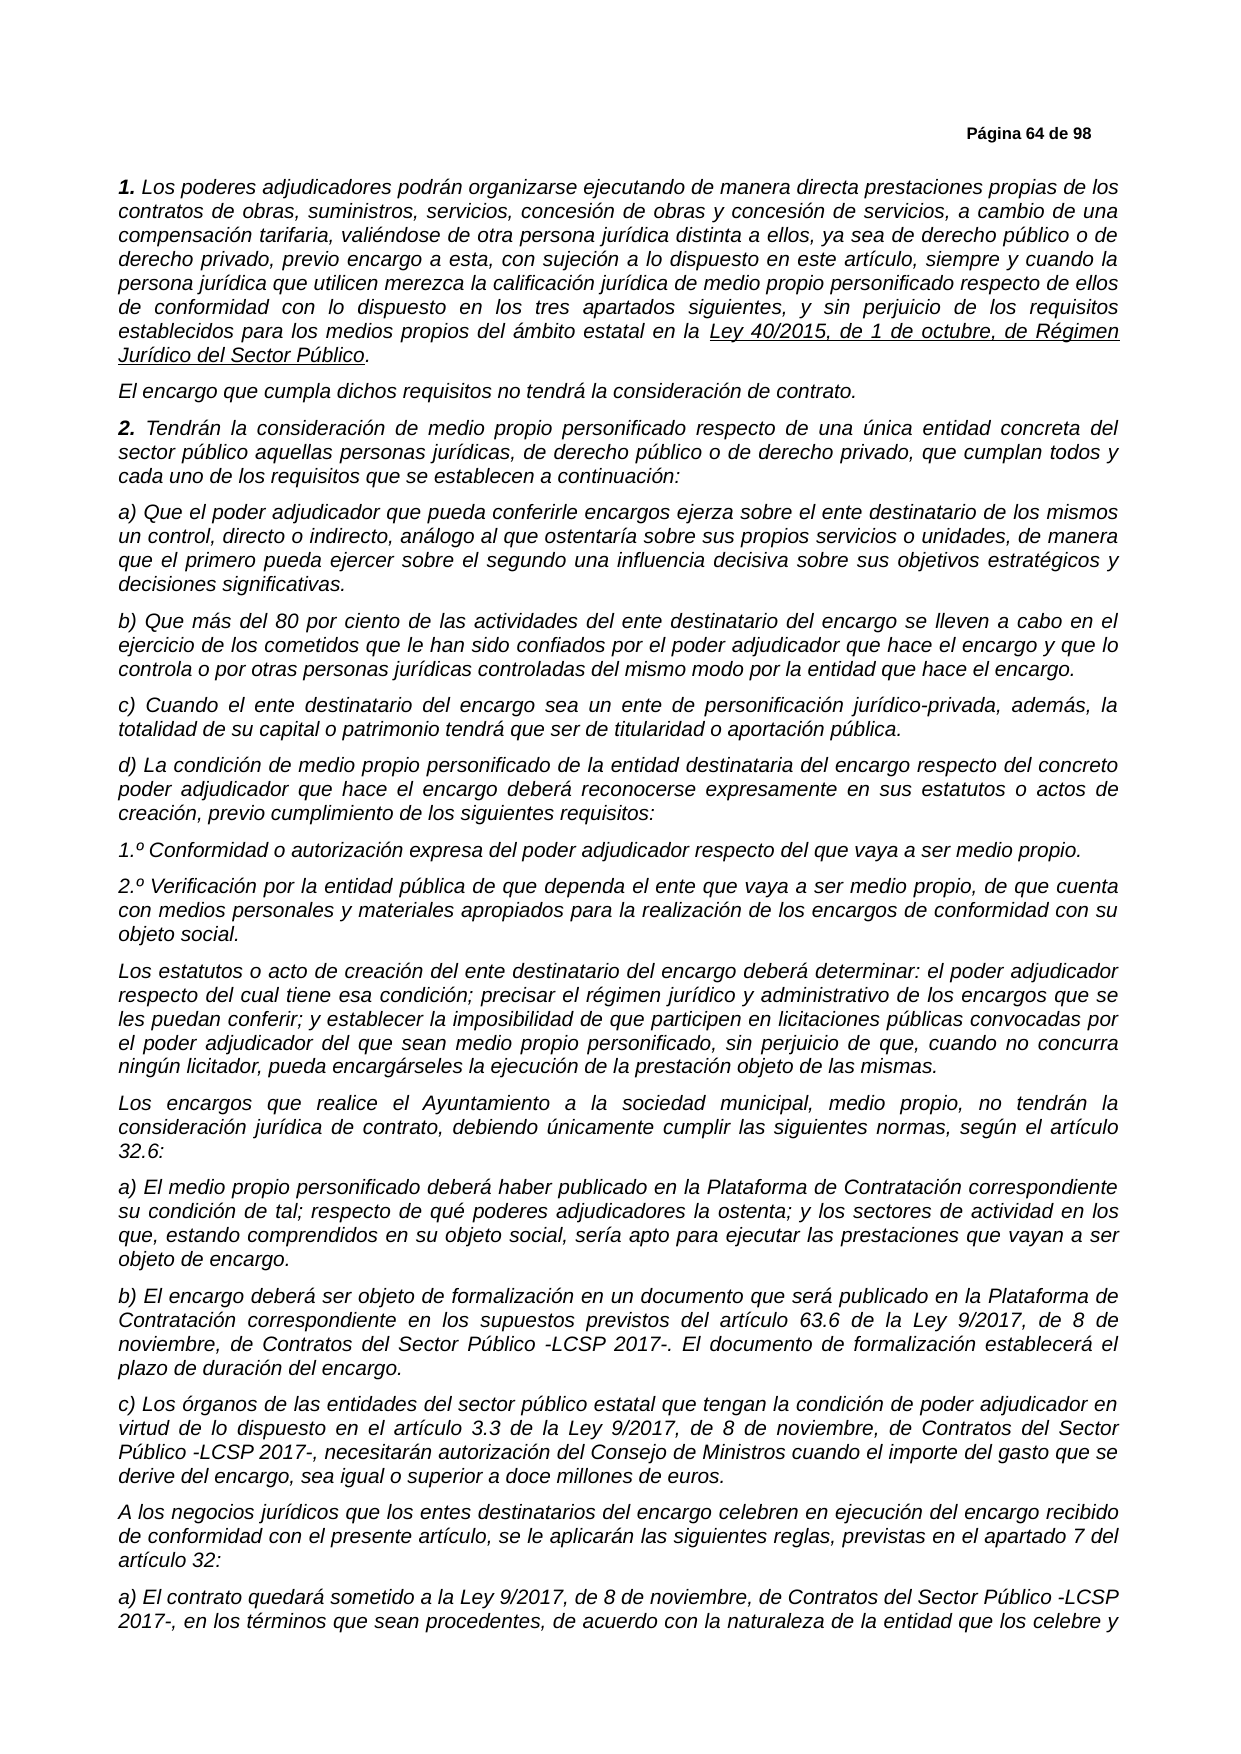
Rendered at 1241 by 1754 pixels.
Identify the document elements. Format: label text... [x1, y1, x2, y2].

text b) Que más del 80 por ciento de las actividades del ente destinatario del encargo se lleven a cabo en el ejercicio de los cometidos que le han sido confiados por el poder adjudicador que hace el encargo y que lo controla o por otras personas jurídicas controladas del mismo modo por la entidad que hace el encargo. [118, 608, 1122, 680]
text b) El encargo deberá ser objeto de formalización en un documento que será publicado en la Plataforma de Contratación correspondiente en los supuestos previstos del artículo 63.6 de la Ley 9/2017, de 8 de noviembre, de Contratos del Sector Público -LCSP 2017-. El documento de formalización establecerá el plazo de duración del encargo. [118, 1283, 1122, 1379]
text 1.º Conformidad o autorización expresa del poder adjudicador respecto del que vaya a ser medio propio. [118, 838, 1122, 862]
text 1. Los poderes adjudicadores podrán organizarse ejecutando de manera directa prestaciones propias de los contratos de obras, suministros, servicios, concesión de obras y concesión de servicios, a cambio de una compensación tarifaria, valiéndose de otra persona jurídica distinta a ellos, ya sea de derecho público o de derecho privado, previo encargo a esta, con sujeción a lo dispuesto en este artículo, siempre y cuando la persona jurídica que utilicen merezca la calificación jurídica de medio propio personificado respecto de ellos de conformidad con lo dispuesto en los tres apartados siguientes, y sin perjuicio de los requisitos establecidos para los medios propios del ámbito estatal en la Ley 40/2015, de 1 de octubre, de Régimen Jurídico del Sector Público. [118, 175, 1122, 367]
text a) El medio propio personificado deberá haber publicado en la Plataforma de Contratación correspondiente su condición de tal; respecto de qué poderes adjudicadores la ostenta; y los sectores de actividad en los que, estando comprendidos en su objeto social, sería apto para ejecutar las prestaciones que vayan a ser objeto de encargo. [118, 1175, 1122, 1271]
text c) Cuando el ente destinatario del encargo sea un ente de personificación jurídico-privada, además, la totalidad de su capital o patrimonio tendrá que ser de titularidad o aportación pública. [118, 693, 1122, 741]
text a) El contrato quedará sometido a la Ley 9/2017, de 8 de noviembre, de Contratos del Sector Público -LCSP 2017-, en los términos que sean procedentes, de acuerdo con la naturaleza de la entidad que los celebre y [118, 1584, 1122, 1632]
text 2. Tendrán la consideración de medio propio personificado respecto de una única entidad concreta del sector público aquellas personas jurídicas, de derecho público o de derecho privado, que cumplan todos y cada uno de los requisitos que se establecen a continuación: [118, 416, 1122, 488]
text Los estatutos o acto de creación del ente destinatario del encargo deberá determinar: el poder adjudicador respecto del cual tiene esa condición; precisar el régimen jurídico y administrativo de los encargos que se les puedan conferir; y establecer la imposibilidad de que participen en licitaciones públicas convocadas por el poder adjudicador del que sean medio propio personificado, sin perjuicio de que, cuando no concurra ningún licitador, pueda encargárseles la ejecución de la prestación objeto de las mismas. [118, 958, 1122, 1078]
text A los negocios jurídicos que los entes destinatarios del encargo celebren en ejecución del encargo recibido de conformidad con el presente artículo, se le aplicarán las siguientes reglas, previstas en el apartado 7 del artículo 32: [118, 1500, 1122, 1572]
text d) La condición de medio propio personificado de la entidad destinataria del encargo respecto del concreto poder adjudicador que hace el encargo deberá reconocerse expresamente en sus estatutos o actos de creación, previo cumplimiento de los siguientes requisitos: [118, 753, 1122, 825]
text c) Los órganos de las entidades del sector público estatal que tengan la condición de poder adjudicador en virtud de lo dispuesto en el artículo 3.3 de la Ley 9/2017, de 8 de noviembre, de Contratos del Sector Público -LCSP 2017-, necesitarán autorización del Consejo de Ministros cuando el importe del gasto que se derive del encargo, sea igual o superior a doce millones de euros. [118, 1392, 1122, 1488]
text Los encargos que realice el Ayuntamiento a la sociedad municipal, medio propio, no tendrán la consideración jurídica de contrato, debiendo únicamente cumplir las siguientes normas, según el artículo 32.6: [118, 1091, 1122, 1163]
text El encargo que cumpla dichos requisitos no tendrá la consideración de contrato. [118, 379, 1122, 403]
text a) Que el poder adjudicador que pueda conferirle encargos ejerza sobre el ente destinatario de los mismos un control, directo o indirecto, análogo al que ostentaría sobre sus propios servicios o unidades, de manera que el primero pueda ejercer sobre el segundo una influencia decisiva sobre sus objetivos estratégicos y decisiones significativas. [118, 500, 1122, 596]
text 2.º Verificación por la entidad pública de que dependa el ente que vaya a ser medio propio, de que cuenta con medios personales y materiales apropiados para la realización de los encargos de conformidad con su objeto social. [118, 874, 1122, 946]
